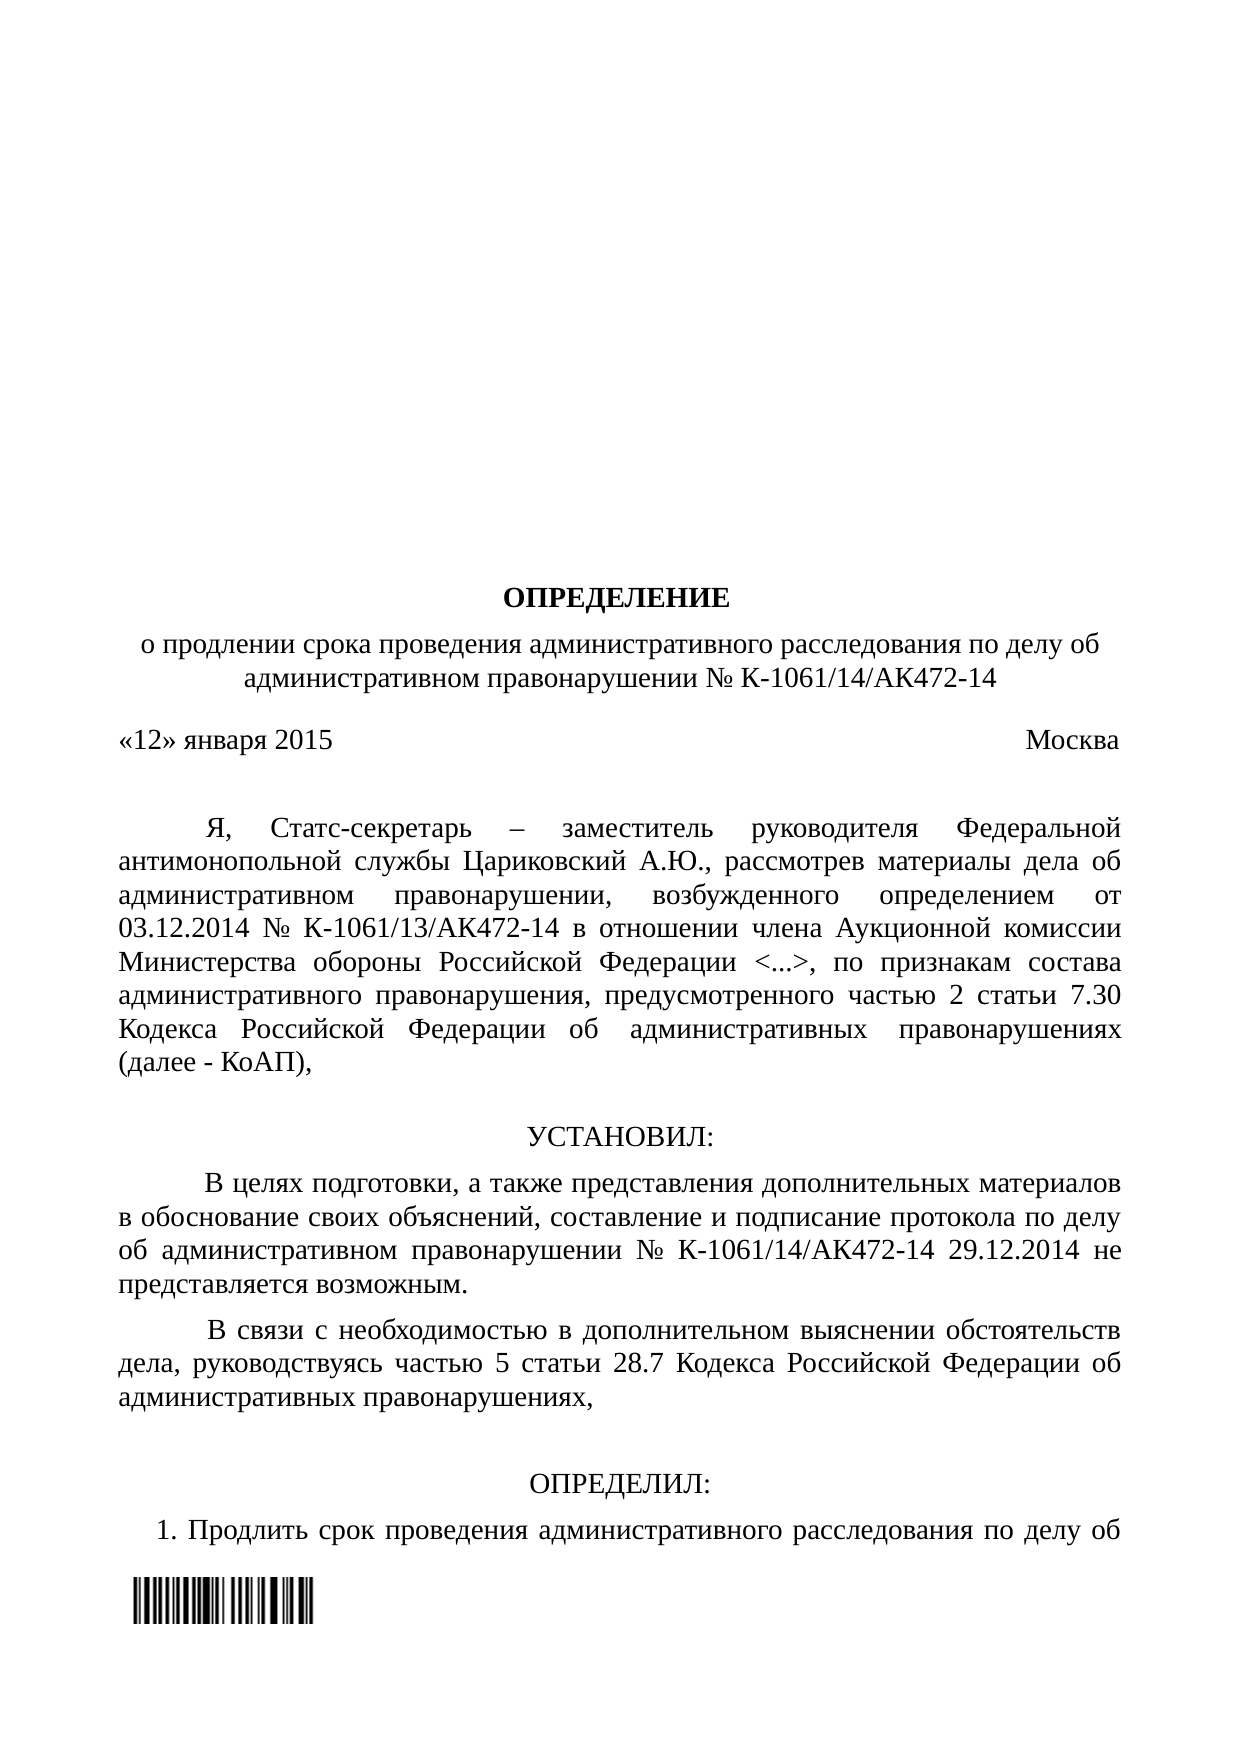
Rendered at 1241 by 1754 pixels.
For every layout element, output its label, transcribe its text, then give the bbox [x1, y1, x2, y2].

text Я, Статс-секретарь – заместитель руководителя Федеральной антимонопольной службы Цариковский А.Ю., рассмотрев материалы дела об административном правонарушении, возбужденного определением от 03.12.2014 № К-1061/13/АК472-14 в отношении члена Аукционной комиссии Министерства обороны Российской Федерации <...>, по признакам состава административного правонарушения, предусмотренного частью 2 статьи 7.30 Кодекса Российской Федерации об административных правонарушениях (далее - КоАП), [118, 810, 1122, 1078]
text 1. Продлить срок проведения административного расследования по делу об [118, 1512, 1122, 1546]
text ОПРЕДЕЛИЛ: [118, 1466, 1122, 1500]
subtitle ОПРЕДЕЛЕНИЕ [118, 581, 1122, 614]
text «12» января 2015 Москва [118, 722, 1122, 756]
text о продлении срока проведения административного расследования по делу об административном правонарушении № К-1061/14/АК472-14 [118, 627, 1122, 694]
picture [118, 1577, 331, 1624]
text В целях подготовки, а также представления дополнительных материалов в обоснование своих объяснений, составление и подписание протокола по делу об административном правонарушении № К-1061/14/АК472-14 29.12.2014 не представляется возможным. [118, 1165, 1122, 1299]
text УСТАНОВИЛ: [118, 1119, 1122, 1153]
text В связи с необходимостью в дополнительном выяснении обстоятельств дела, руководствуясь частью 5 статьи 28.7 Кодекса Российской Федерации об административных правонарушениях, [118, 1312, 1122, 1413]
